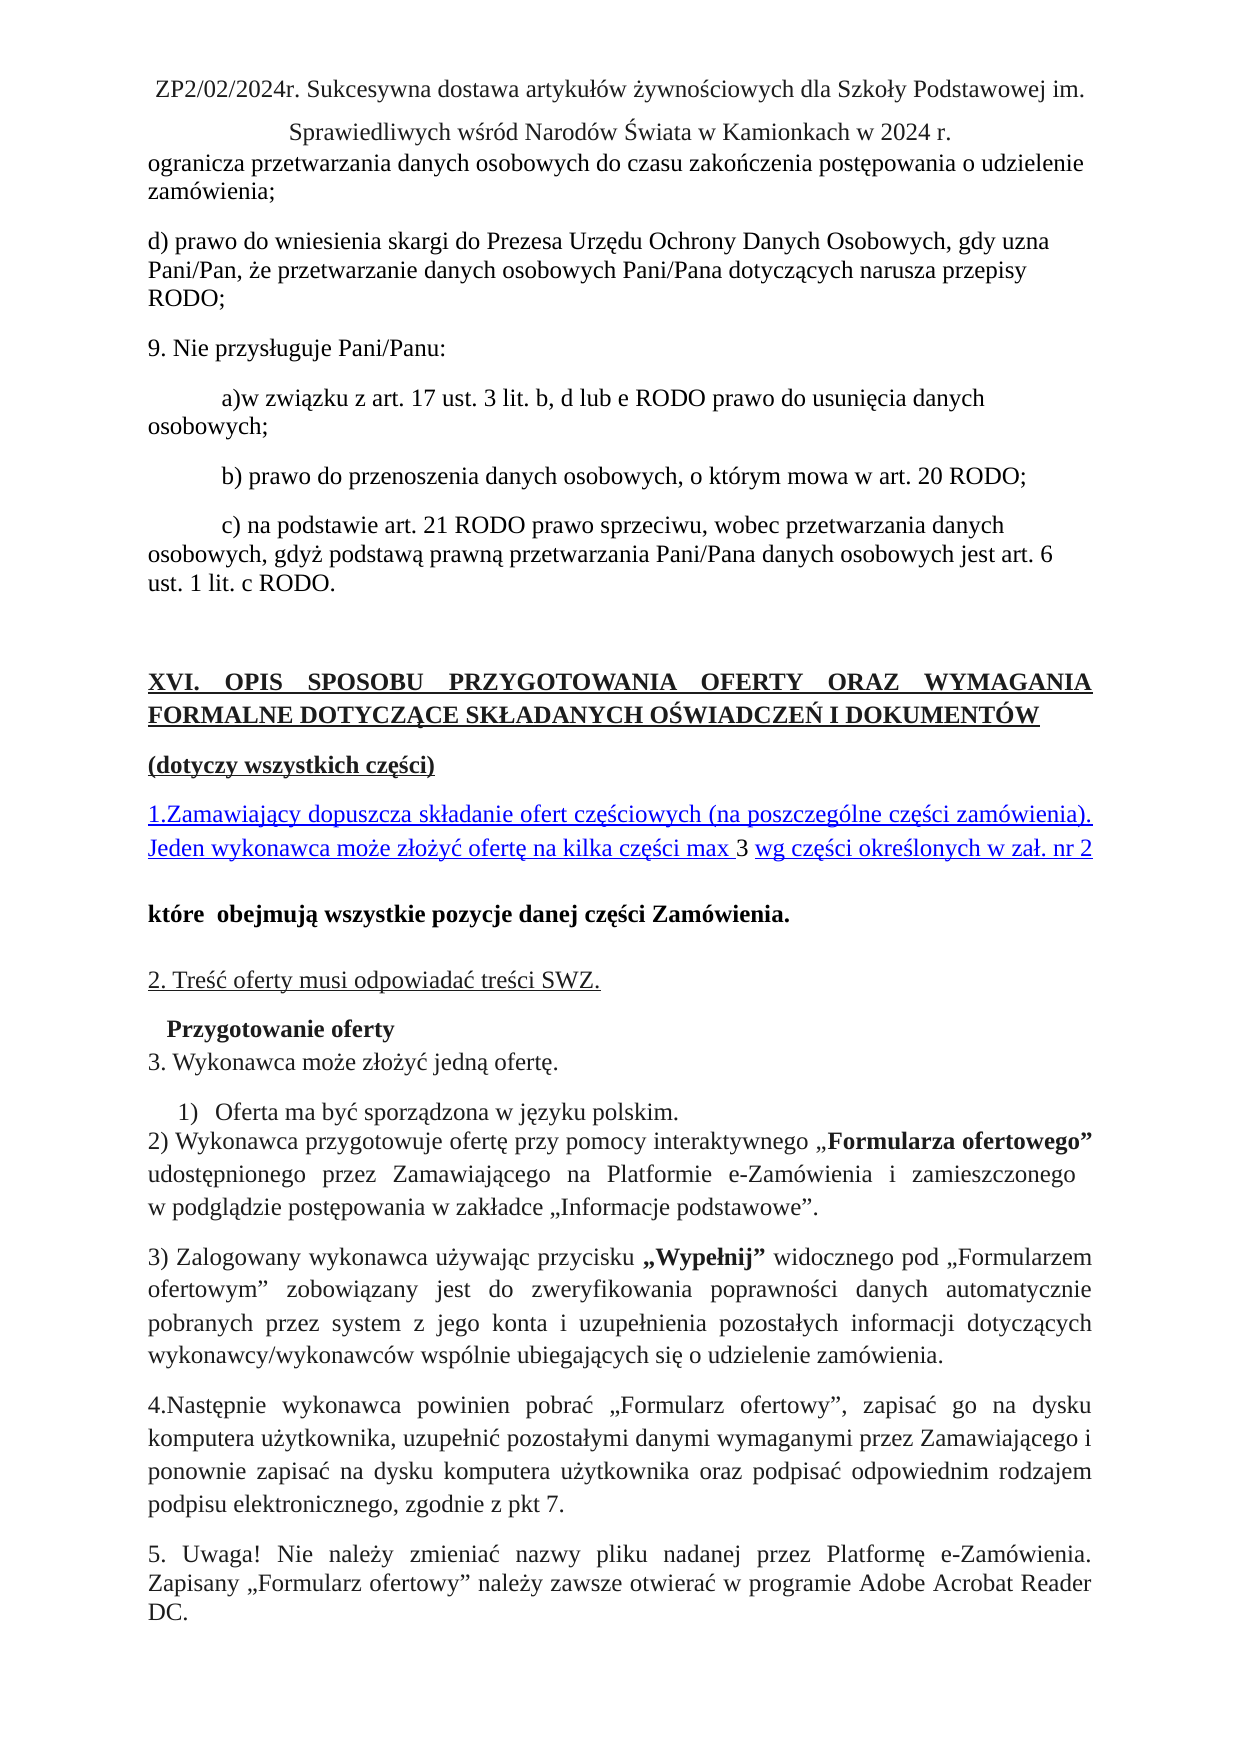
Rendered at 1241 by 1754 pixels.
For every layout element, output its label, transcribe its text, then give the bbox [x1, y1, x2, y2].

text a)w związku z art. 17 ust. 3 lit. b, d lub e RODO prawo do usunięcia danych osobowych; [148, 383, 1093, 440]
text b) prawo do przenoszenia danych osobowych, o którym mowa w art. 20 RODO; [148, 461, 1093, 490]
text XVI. OPIS SPOSOBU PRZYGOTOWANIA OFERTY ORAZ WYMAGANIA [148, 667, 1093, 692]
text 4.Następnie wykonawca powinien pobrać „Formularz ofertowy”, zapisać go na dysku komputera użytkownika, uzupełnić pozostałymi danymi wymaganymi przez Zamawiającego i ponownie zapisać na dysku komputera użytkownika oraz podpisać odpowiednim rodzajem podpisu elektronicznego, zgodnie z pkt 7. [148, 1390, 1093, 1518]
text d) prawo do wniesienia skargi do Prezesa Urzędu Ochrony Danych Osobowych, gdy uzna Pani/Pan, że przetwarzanie danych osobowych Pani/Pana dotyczących narusza przepisy RODO; [148, 226, 1093, 312]
text 1.Zamawiający dopuszcza składanie ofert częściowych (na poszczególne części zamówienia). [148, 799, 1093, 824]
text 3. Wykonawca może złożyć jedną ofertę. [148, 1047, 1093, 1076]
text c) na podstawie art. 21 RODO prawo sprzeciwu, wobec przetwarzania danych osobowych, gdyż podstawą prawną przetwarzania Pani/Pana danych osobowych jest art. 6 ust. 1 lit. c RODO. [148, 511, 1093, 597]
text Przygotowanie oferty [148, 1014, 1093, 1043]
text 3) Zalogowany wykonawca używając przycisku „Wypełnij” widocznego pod „Formularzem ofertowym” zobowiązany jest do zweryfikowania poprawności danych automatycznie pobranych przez system z jego konta i uzupełnienia pozostałych informacji dotyczących wykonawcy/wykonawców wspólnie ubiegających się o udzielenie zamówienia. [148, 1242, 1093, 1369]
text ogranicza przetwarzania danych osobowych do czasu zakończenia postępowania o udzielenie zamówienia; [148, 148, 1093, 205]
text FORMALNE DOTYCZĄCE SKŁADANYCH OŚWIADCZEŃ I DOKUMENTÓW [148, 694, 1093, 729]
text 2) Wykonawca przygotowuje ofertę przy pomocy interaktywnego „Formularza ofertowego” udostępnionego przez Zamawiającego na Platformie e-Zamówienia i zamieszczonego w podglądzie postępowania w zakładce „Informacje podstawowe”. [148, 1126, 1093, 1221]
text Jeden wykonawca może złożyć ofertę na kilka części max 3 wg części określonych w zał. nr 2 które obejmują wszystkie pozycje danej części Zamówienia. [148, 826, 1093, 927]
text (dotyczy wszystkich części) [148, 750, 1093, 779]
text 9. Nie przysługuje Pani/Panu: [148, 333, 1093, 362]
list Oferta ma być sporządzona w języku polskim. [177, 1097, 1093, 1126]
text 2. Treść oferty musi odpowiadać treści SWZ. [148, 965, 1093, 993]
text 5. Uwaga! Nie należy zmieniać nazwy pliku nadanej przez Platformę e-Zamówienia. Zapisany „Formularz ofertowy” należy zawsze otwierać w programie Adobe Acrobat Reader DC. [148, 1539, 1093, 1625]
